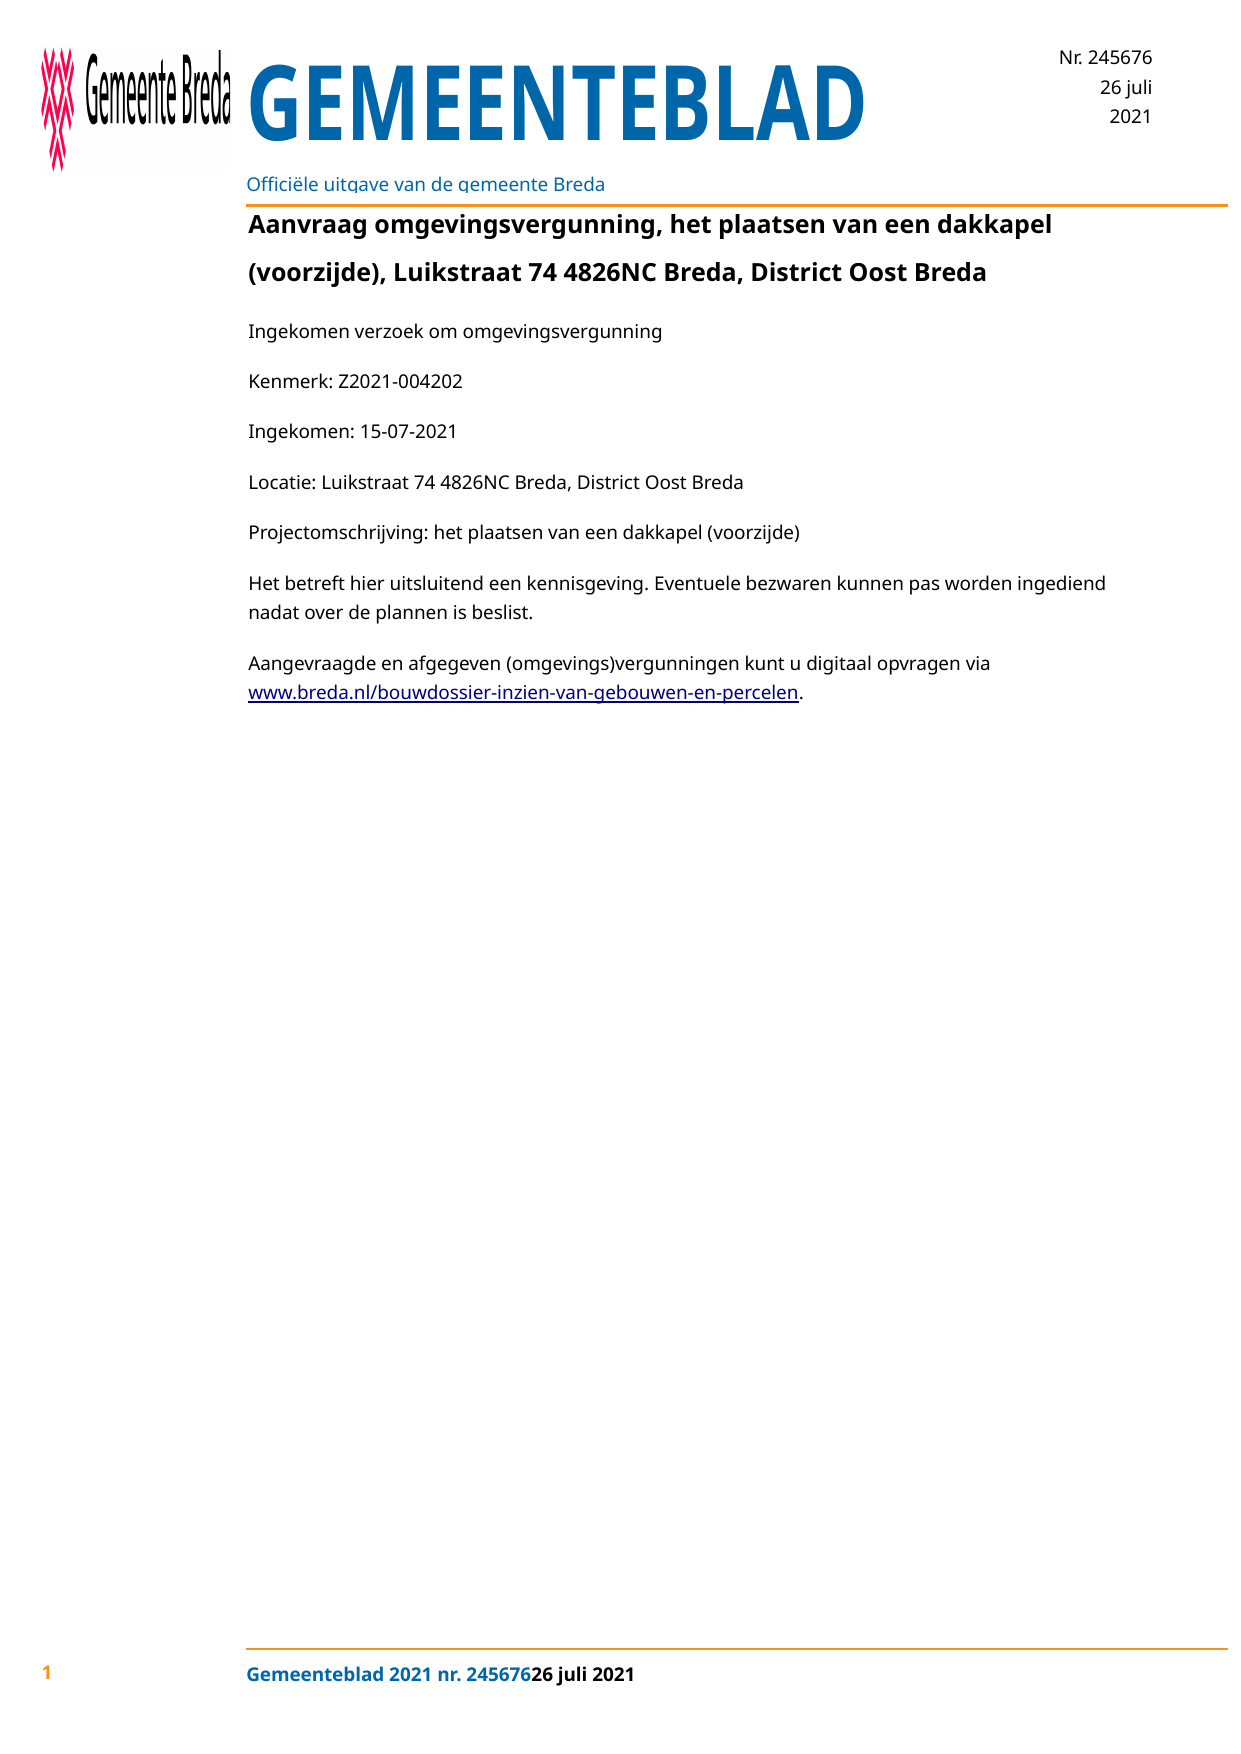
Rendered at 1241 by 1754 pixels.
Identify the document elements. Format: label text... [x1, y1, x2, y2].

text Kenmerk: Z2021-004202 [248, 368, 1152, 394]
text Locatie: Luikstraat 74 4826NC Breda, District Oost Breda [248, 469, 1152, 495]
text Aangevraagde en afgegeven (omgevings)vergunningen kunt u digitaal opvragen via www.breda.nl/bouwdossier-inzien-van-gebouwen-en-percelen. [248, 650, 1152, 705]
text Projectomschrijving: het plaatsen van een dakkapel (voorzijde) [248, 519, 1152, 545]
text Aanvraag omgevingsvergunning, het plaatsen van een dakkapel (voorzijde), Luikstraat 74 4826NC Breda, District Oost Breda [248, 207, 1152, 288]
text Het betreft hier uitsluitend een kennisgeving. Eventuele bezwaren kunnen pas worden ingediend nadat over de plannen is beslist. [248, 570, 1152, 625]
picture [41, 47, 231, 172]
text Ingekomen: 15-07-2021 [248, 419, 1152, 444]
text Ingekomen verzoek om omgevingsvergunning [248, 318, 1152, 344]
